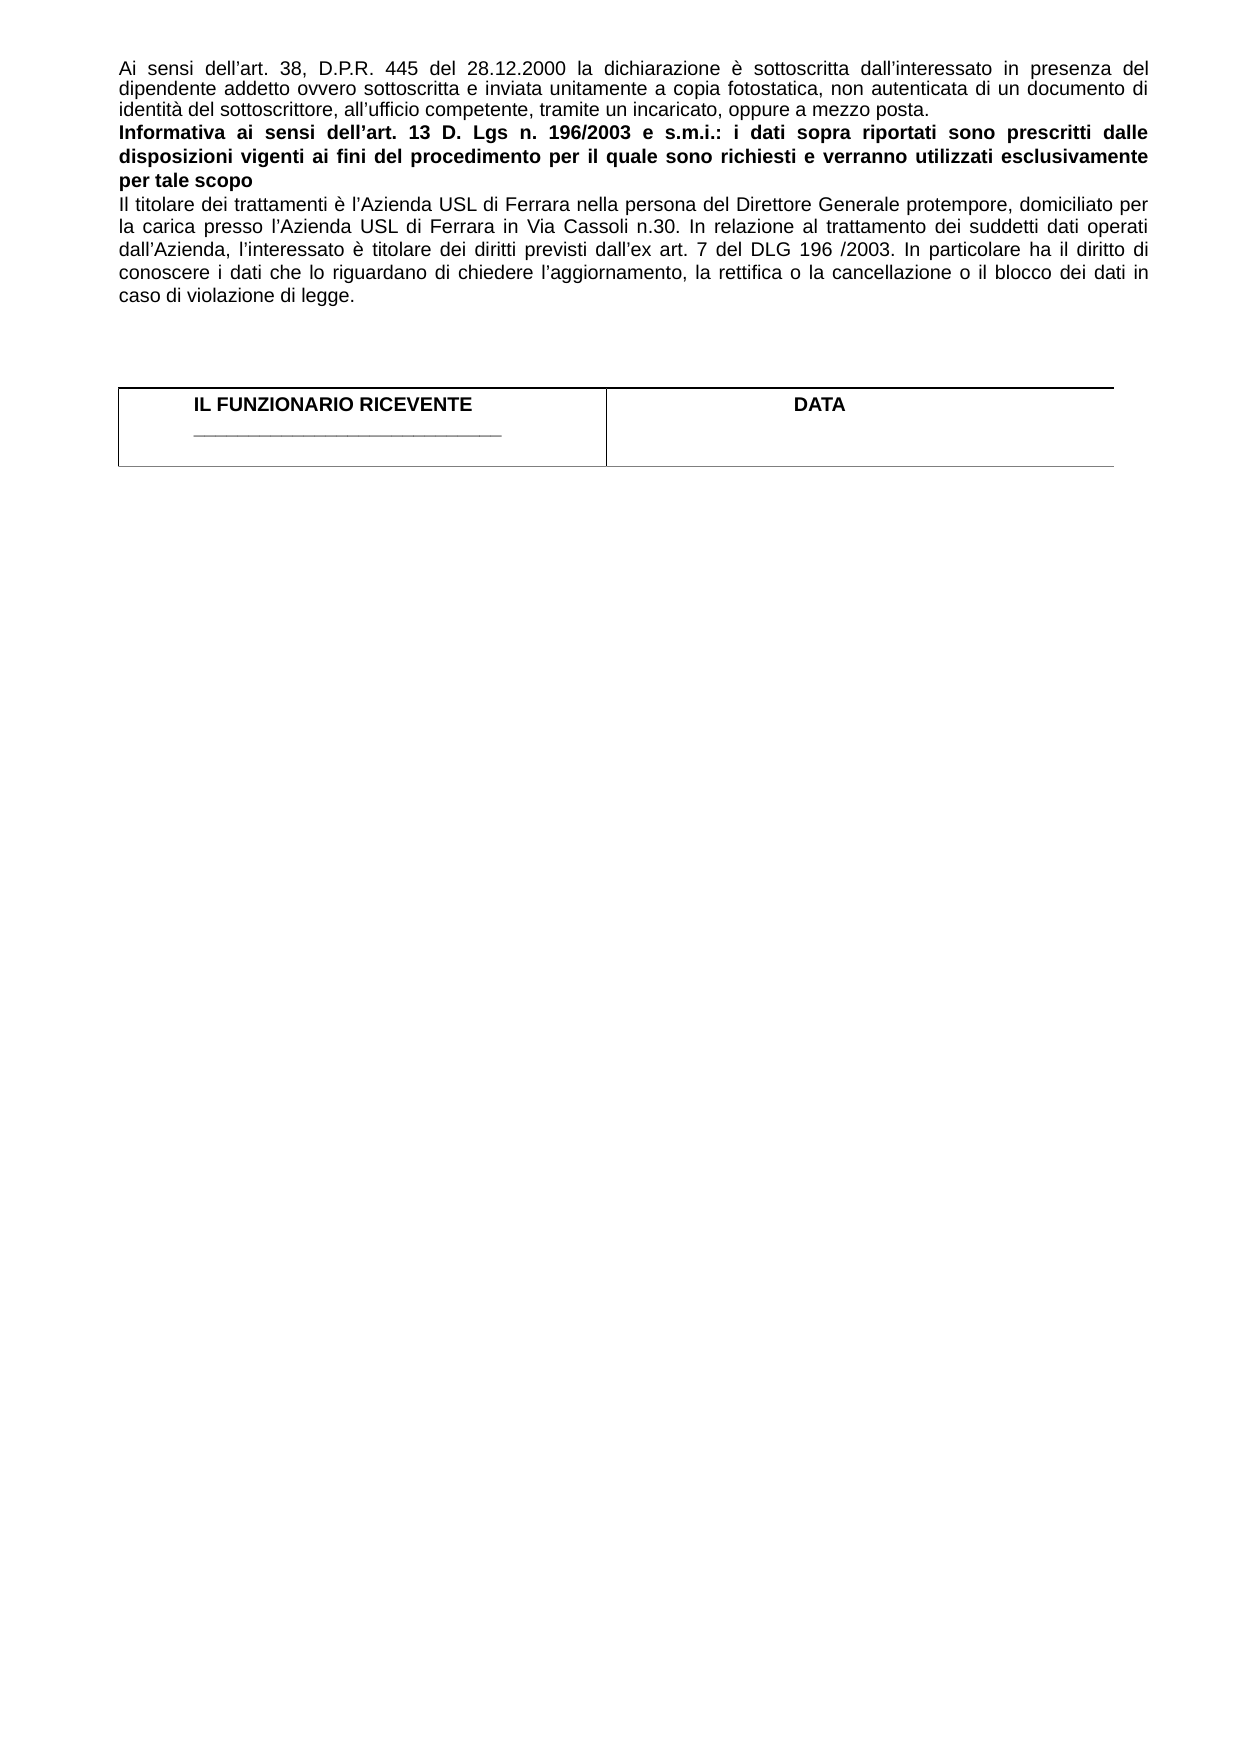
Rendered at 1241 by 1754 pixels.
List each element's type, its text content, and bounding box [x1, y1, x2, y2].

text Informativa ai sensi dell’art. 13 D. Lgs n. 196/2003 e s.m.i.: i dati sopra riportati sono prescritti dalle disposizioni vigenti ai fini del procedimento per il quale sono richiesti e verranno utilizzati esclusivamente per tale scopo [119, 121, 1151, 191]
text Il titolare dei trattamenti è l’Azienda USL di Ferrara nella persona del Direttore Generale protempore, domiciliato per la carica presso l’Azienda USL di Ferrara in Via Cassoli n.30. In relazione al trattamento dei suddetti dati operati dall’Azienda, l’interessato è titolare dei diritti previsti dall’ex art. 7 del DLG 196 /2003. In particolare ha il diritto di conoscere i dati che lo riguardano di chiedere l’aggiornamento, la rettifica o la cancellazione o il blocco dei dati in caso di violazione di legge. [119, 192, 1151, 307]
text Ai sensi dell’art. 38, D.P.R. 445 del 28.12.2000 la dichiarazione è sottoscritta dall’interessato in presenza del dipendente addetto ovvero sottoscritta e inviata unitamente a copia fotostatica, non autenticata di un documento di identità del sottoscrittore, all’ufficio competente, tramite un incaricato, oppure a mezzo posta. [119, 58, 1151, 121]
